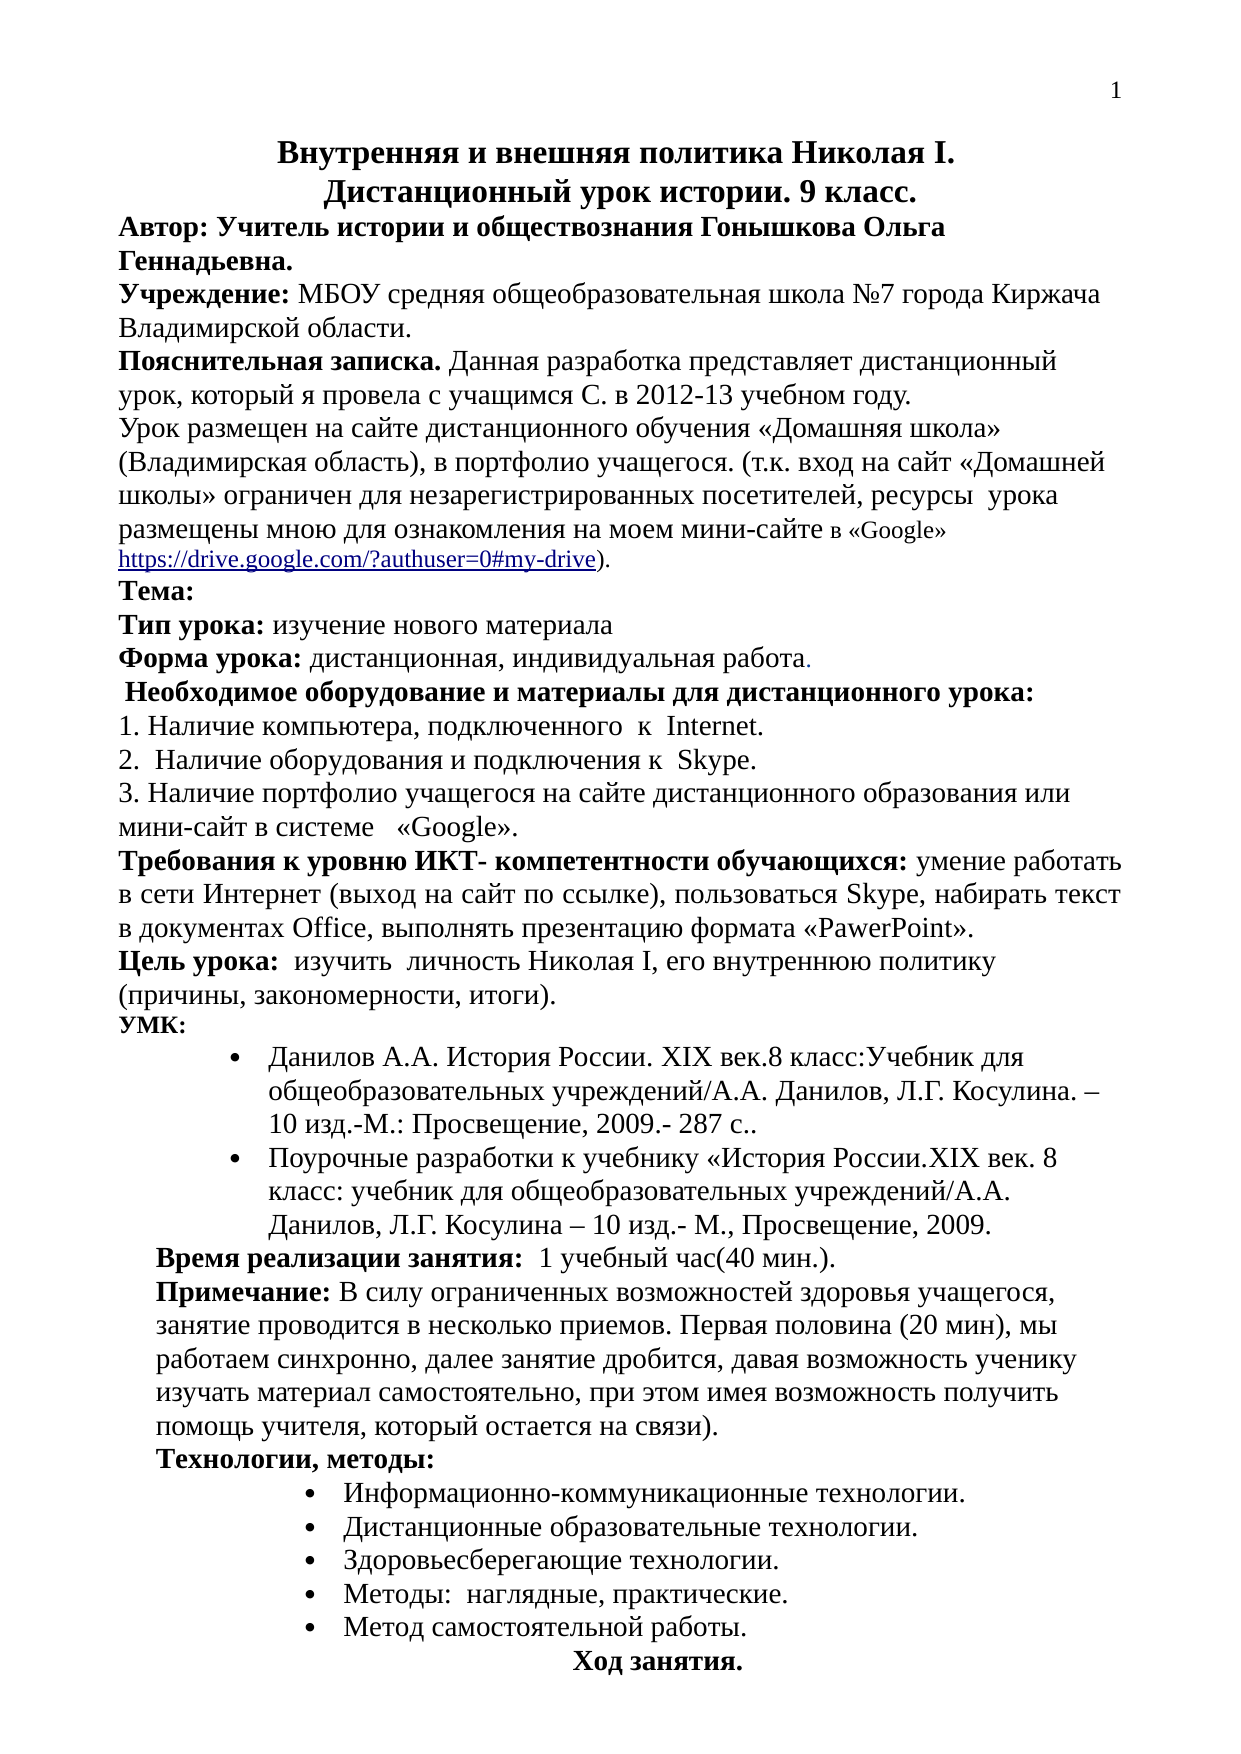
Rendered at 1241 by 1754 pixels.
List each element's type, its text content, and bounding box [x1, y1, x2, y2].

text Ход занятия. [193, 1643, 1122, 1676]
list Метод самостоятельной работы. [306, 1609, 1122, 1643]
text Урок размещен на сайте дистанционного обучения «Домашняя школа» (Владимирская область), в портфолио учащегося. (т.к. вход на сайт «Домашней школы» ограничен для незарегистрированных посетителей, ресурсы урока размещены мною для ознакомления на моем мини-сайте в «Google» [118, 410, 1122, 544]
text Форма урока: дистанционная, индивидуальная работа. [118, 640, 1122, 674]
text УМК: [118, 1010, 1122, 1039]
text Время реализации занятия: 1 учебный час(40 мин.). [156, 1240, 1122, 1274]
text Тема: [118, 573, 1122, 607]
text https://drive.google.com/?authuser=0#my-drive). [118, 544, 1122, 573]
text Необходимое оборудование и материалы для дистанционного урока: [118, 674, 1122, 708]
text Тип урока: изучение нового материала [118, 607, 1122, 640]
text Технологии, методы: [156, 1442, 1122, 1475]
text 1. Наличие компьютера, подключенного к Internet. [118, 708, 1122, 742]
list Методы: наглядные, практические. [306, 1576, 1122, 1609]
text 3. Наличие портфолио учащегося на сайте дистанционного образования или [118, 776, 1122, 809]
text Пояснительная записка. Данная разработка представляет дистанционный урок, который я провела с учащимся С. в 2012-13 учебном году. [118, 343, 1122, 410]
text Примечание: В силу ограниченных возможностей здоровья учащегося, занятие проводится в несколько приемов. Первая половина (20 мин), мы работаем синхронно, далее занятие дробится, давая возможность ученику изучать материал самостоятельно, при этом имея возможность получить помощь учителя, который остается на связи). [156, 1274, 1122, 1442]
text Внутренняя и внешняя политика Николая I. [118, 132, 1122, 171]
list Данилов А.А. История России. XIX век.8 класс:Учебник для общеобразовательных учреждений/А.А. Данилов, Л.Г. Косулина. – 10 изд.-М.: Просвещение, 2009.- 287 с.. [231, 1039, 1122, 1140]
list Информационно-коммуникационные технологии. [306, 1475, 1122, 1509]
list Поурочные разработки к учебнику «История России.XIX век. 8 класс: учебник для общеобразовательных учреждений/А.А. Данилов, Л.Г. Косулина – 10 изд.- М., Просвещение, 2009. [231, 1140, 1122, 1240]
text 2. Наличие оборудования и подключения к Skype. [118, 742, 1122, 776]
text Дистанционный урок истории. 9 класс. [118, 171, 1122, 209]
text Автор: Учитель истории и обществознания Гонышкова Ольга Геннадьевна. [118, 209, 1122, 276]
text Цель урока: изучить личность Николая I, его внутреннюю политику (причины, закономерности, итоги). [118, 943, 1122, 1010]
text мини-сайт в системе «Google». [118, 809, 1122, 843]
text Требования к уровню ИКТ- компетентности обучающихся: умение работать в сети Интернет (выход на сайт по ссылке), пользоваться Skype, набирать текст в документах Office, выполнять презентацию формата «PawerPoint». [118, 843, 1122, 943]
text Учреждение: МБОУ средняя общеобразовательная школа №7 города Киржача Владимирской области. [118, 276, 1122, 343]
list Дистанционные образовательные технологии. [306, 1509, 1122, 1542]
list Здоровьесберегающие технологии. [306, 1542, 1122, 1576]
